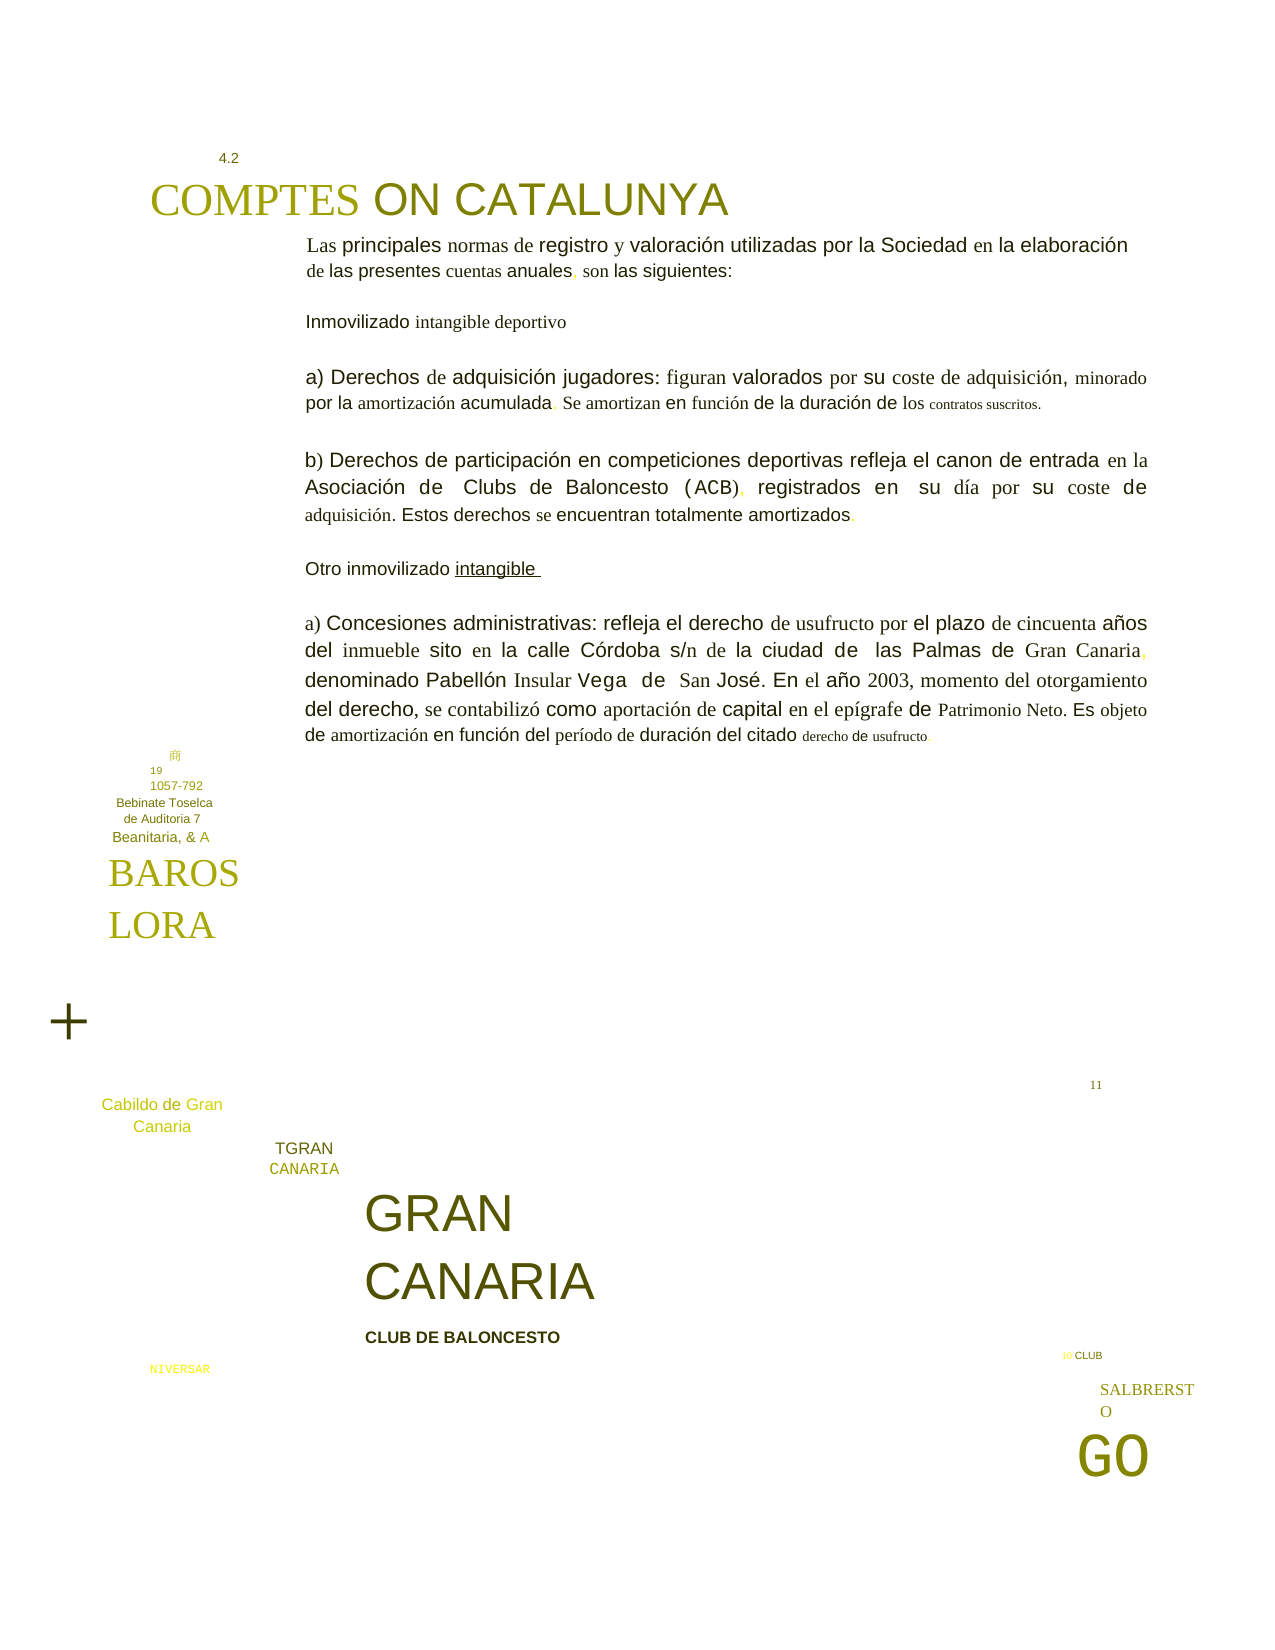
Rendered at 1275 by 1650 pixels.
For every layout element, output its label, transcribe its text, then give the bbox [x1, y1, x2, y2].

text 商 [168, 749, 214, 763]
text 1057-792 [150, 779, 1125, 793]
text BAROSLORA [108, 849, 262, 947]
text COMPTES ON CATALUNYA [150, 172, 1125, 225]
text GO [1076, 1424, 1188, 1495]
text NIVERSAR [150, 1363, 1125, 1378]
text de Auditoria 7 [123, 812, 240, 826]
text Cabildo de Gran Canaria [87, 1094, 237, 1136]
text TGRAN CANARIA [257, 1138, 351, 1179]
text + [47, 976, 161, 1064]
text Bebinate Toselca [116, 795, 247, 810]
text Inmovilizado intangible deportivo [305, 311, 643, 333]
text SALBRERSTO [1100, 1380, 1194, 1421]
text 11 [1089, 1078, 1145, 1092]
text 10 CLUB [1061, 1350, 1134, 1362]
text 4.2 [218, 150, 281, 167]
text Otro inmovilizado intangible [305, 558, 593, 579]
text 19 [150, 766, 1125, 777]
text Beanitaria, & A [112, 828, 247, 845]
text CLUB DE BALONCESTO [365, 1328, 610, 1347]
text b) Derechos de participación en competiciones deportivas refleja el canon de entrada en la Asociación de Clubs de Baloncesto (ACB), registrados en su día por su coste de adquisición. Estos derechos se encuentran totalmente amortizados. [304, 447, 1148, 526]
text a) Concesiones administrativas: refleja el derecho de usufructo por el plazo de cincuenta años del inmueble sito en la calle Córdoba s/n de la ciudad de las Palmas de Gran Canaria, denominado Pabellón Insular Vega de San José. En el año 2003, momento del otorgamiento del derecho, se contabilizó como aportación de capital en el epígrafe de Patrimonio Neto. Es objeto de amortización en función del período de duración del citado derecho de usufructo. [304, 610, 1147, 746]
text a) Derechos de adquisición jugadores: figuran valorados por su coste de adquisición, minorado por la amortización acumulada. Se amortizan en función de la duración de los contratos suscritos. [305, 365, 1147, 414]
text GRAN CANARIA [364, 1182, 692, 1311]
text Las principales normas de registro y valoración utilizadas por la Sociedad en la elaboración de las presentes cuentas anuales, son las siguientes: [306, 233, 1148, 282]
